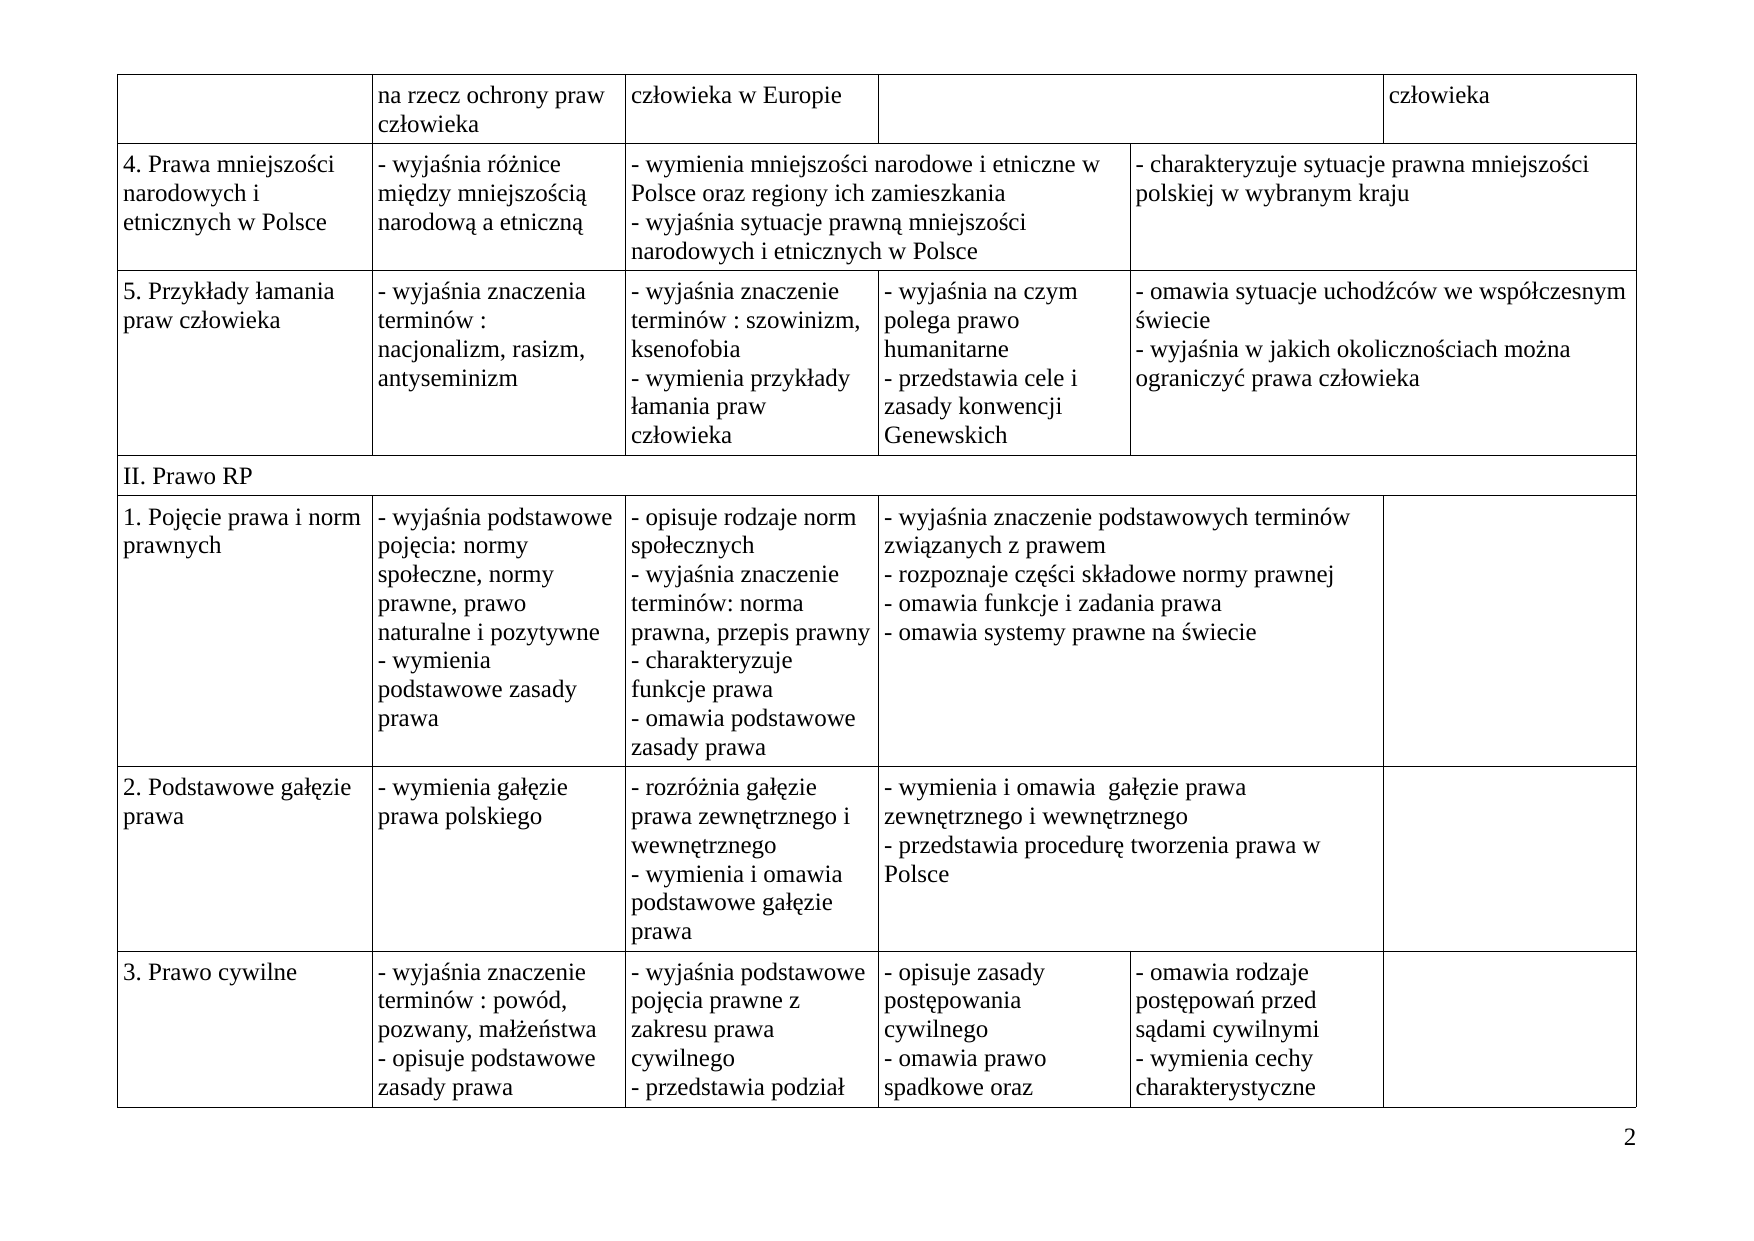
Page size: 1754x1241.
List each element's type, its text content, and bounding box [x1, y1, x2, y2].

table_cell 3. Prawo cywilne [118, 952, 372, 1106]
table_cell - omawia rodzaje postępowań przed sądami cywilnymi - wymienia cechy charakterystyczne [1131, 952, 1383, 1106]
table_cell 2. Podstawowe gałęzie prawa [118, 767, 372, 951]
table_cell - wymienia gałęzie prawa polskiego [373, 767, 625, 951]
table_cell [1384, 952, 1636, 1106]
table_cell - wyjaśnia znaczenie podstawowych terminów związanych z prawem - rozpoznaje części składowe normy prawnej - omawia funkcje i zadania prawa - omawia systemy prawne na świecie [879, 496, 1383, 766]
table_cell człowieka w Europie [626, 75, 878, 143]
table_cell [1384, 767, 1636, 951]
table_cell - wyjaśnia na czym polega prawo humanitarne - przedstawia cele i zasady konwencji Genewskich [879, 271, 1130, 455]
table_cell - wyjaśnia różnice między mniejszością narodową a etniczną [373, 144, 625, 270]
table_cell - wyjaśnia znaczenia terminów : nacjonalizm, rasizm, antyseminizm [373, 271, 625, 455]
table_cell 5. Przykłady łamania praw człowieka [118, 271, 372, 455]
table_cell - charakteryzuje sytuacje prawna mniejszości polskiej w wybranym kraju [1131, 144, 1636, 270]
table_cell - omawia sytuacje uchodźców we współczesnym świecie - wyjaśnia w jakich okolicznościach można ograniczyć prawa człowieka [1131, 271, 1636, 455]
table_cell - wyjaśnia podstawowe pojęcia: normy społeczne, normy prawne, prawo naturalne i pozytywne - wymienia podstawowe zasady prawa [373, 496, 625, 766]
table_cell człowieka [1384, 75, 1636, 143]
table_cell - wyjaśnia znaczenie terminów : szowinizm, ksenofobia - wymienia przykłady łamania praw człowieka [626, 271, 878, 455]
table_cell - wymienia mniejszości narodowe i etniczne w Polsce oraz regiony ich zamieszkania - wyjaśnia sytuacje prawną mniejszości narodowych i etnicznych w Polsce [626, 144, 1130, 270]
table_cell [1384, 496, 1636, 766]
table_cell - wyjaśnia podstawowe pojęcia prawne z zakresu prawa cywilnego - przedstawia podział [626, 952, 878, 1106]
table_cell II. Prawo RP [118, 456, 1636, 495]
table_cell - opisuje zasady postępowania cywilnego - omawia prawo spadkowe oraz [879, 952, 1130, 1106]
table_cell - wyjaśnia znaczenie terminów : powód, pozwany, małżeństwa - opisuje podstawowe zasady prawa [373, 952, 625, 1106]
table_cell [879, 75, 1383, 143]
table_cell na rzecz ochrony praw człowieka [373, 75, 625, 143]
table_cell - wymienia i omawia gałęzie prawa zewnętrznego i wewnętrznego - przedstawia procedurę tworzenia prawa w Polsce [879, 767, 1383, 951]
table_cell [118, 75, 372, 143]
table_cell - opisuje rodzaje norm społecznych - wyjaśnia znaczenie terminów: norma prawna, przepis prawny - charakteryzuje funkcje prawa - omawia podstawowe zasady prawa [626, 496, 878, 766]
table_cell 4. Prawa mniejszości narodowych i etnicznych w Polsce [118, 144, 372, 270]
table_cell 1. Pojęcie prawa i norm prawnych [118, 496, 372, 766]
table_cell - rozróżnia gałęzie prawa zewnętrznego i wewnętrznego - wymienia i omawia podstawowe gałęzie prawa [626, 767, 878, 951]
